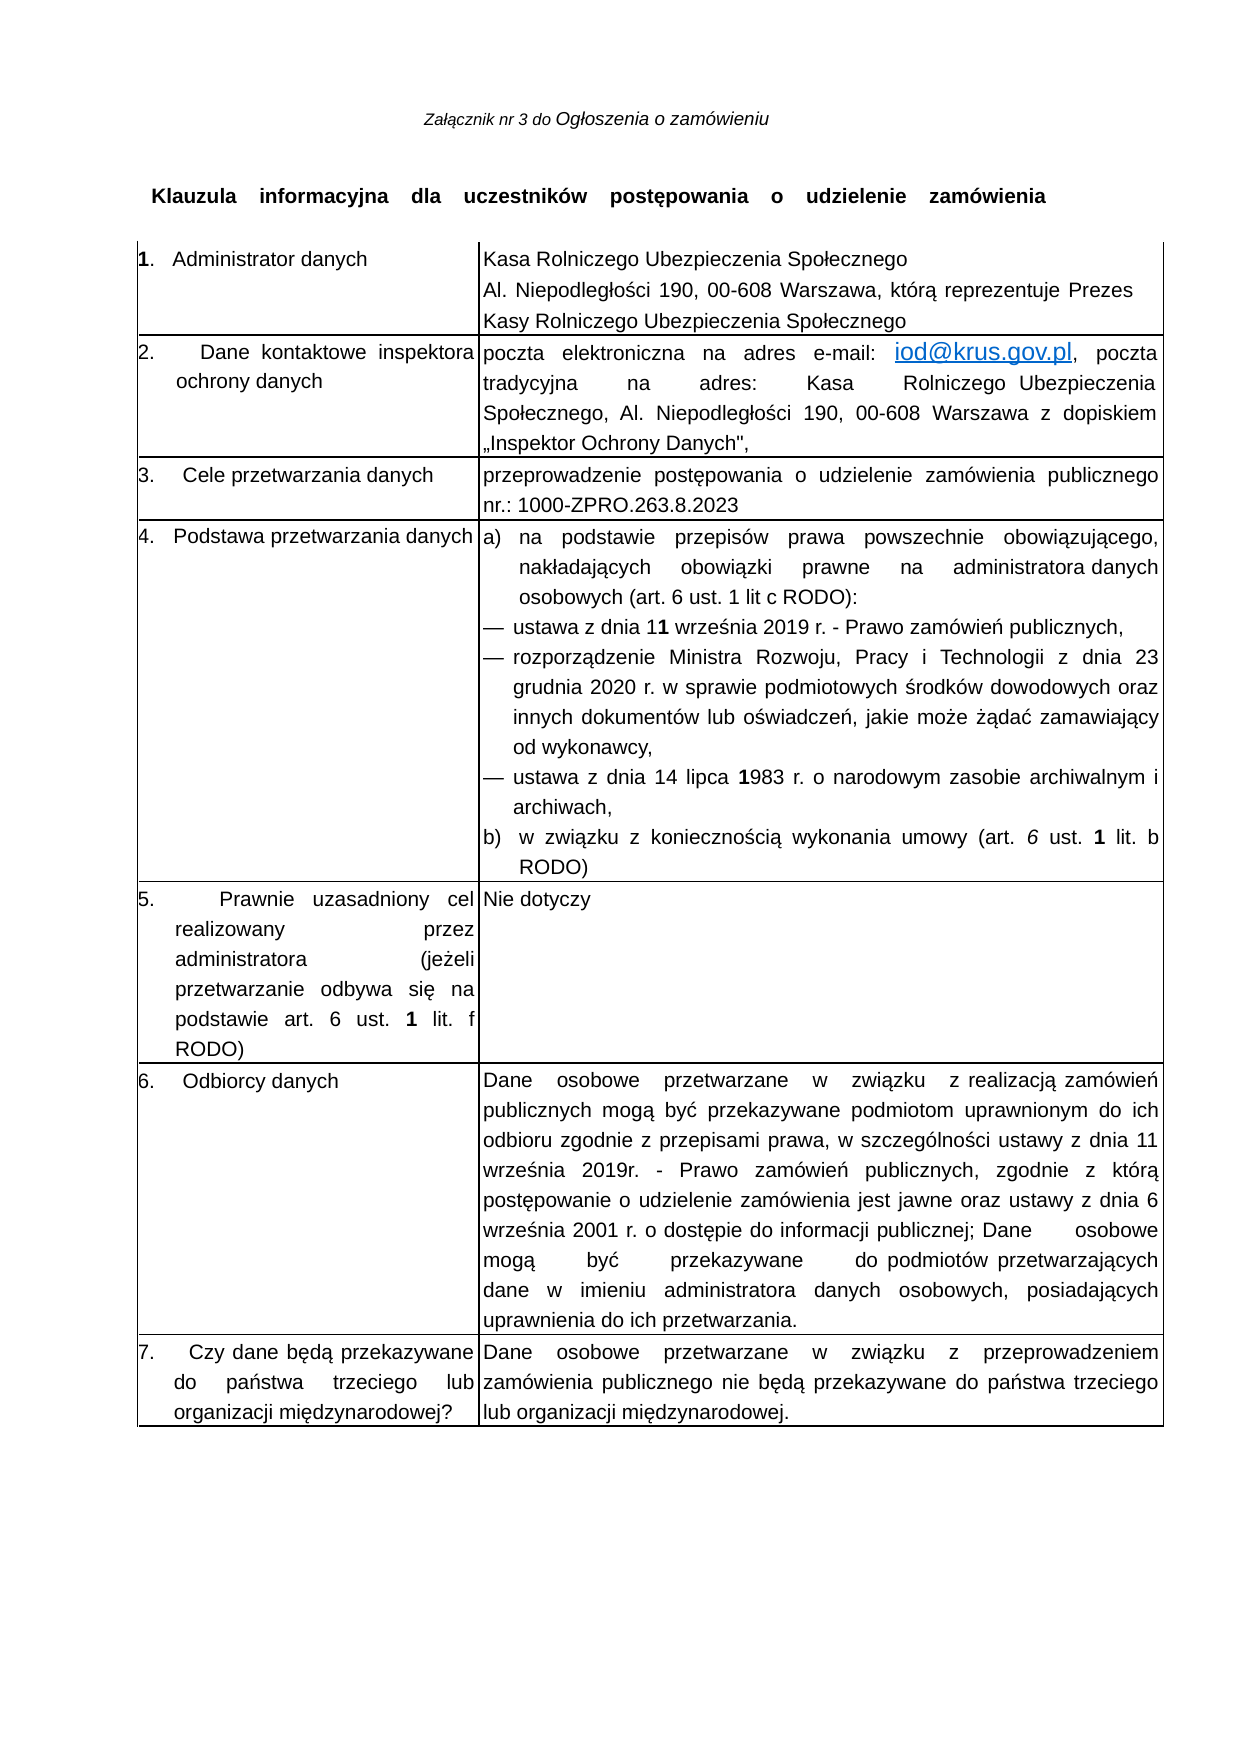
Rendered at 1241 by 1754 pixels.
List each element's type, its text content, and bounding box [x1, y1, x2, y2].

text Załącznik nr 3 do Ogłoszenia o zamówieniu [424, 108, 1098, 129]
table_header Kasa Rolniczego Ubezpieczenia Społecznego Al. Niepodległości 190, 00-608 Warszawa, którą reprezentuje Prezes Kasy Rolniczego Ubezpieczenia Społecznego [480, 242, 1163, 334]
table_cell Dane osobowe przetwarzane w związku z przeprowadzeniem zamówienia publicznego nie będą przekazywane do państwa trzeciego lub organizacji międzynarodowej. [480, 1335, 1163, 1425]
table_cell 4. Podstawa przetwarzania danych [139, 521, 478, 881]
table_header 1. Administrator danych [139, 242, 478, 334]
table_cell 2. Dane kontaktowe inspektora ochrony danych [139, 336, 478, 456]
table_cell 3. Cele przetwarzania danych [139, 458, 478, 519]
table_cell 6. Odbiorcy danych [139, 1064, 478, 1334]
text Klauzula informacyjna dla uczestników postępowania o udzielenie zamówienia publicznego [152, 185, 1047, 208]
table_cell przeprowadzenie postępowania o udzielenie zamówienia publicznego nr.: 1000-ZPRO.263.8.2023 [480, 458, 1163, 519]
table_cell Dane osobowe przetwarzane w związku z realizacją zamówień publicznych mogą być przekazywane podmiotom uprawnionym do ich odbioru zgodnie z przepisami prawa, w szczególności ustawy z dnia 11 września 2019r. - Prawo zamówień publicznych, zgodnie z którą postępowanie o udzielenie zamówienia jest jawne oraz ustawy z dnia 6 września 2001 r. o dostępie do informacji publicznej; Dane osobowe mogą być przekazywane do podmiotów przetwarzających dane w imieniu administratora danych osobowych, posiadających uprawnienia do ich przetwarzania. [480, 1064, 1163, 1334]
table_cell Nie dotyczy [480, 882, 1163, 1062]
table_cell 7. Czy dane będą przekazywane do państwa trzeciego lub organizacji międzynarodowej? [139, 1335, 478, 1425]
table_cell a) na podstawie przepisów prawa powszechnie obowiązującego, nakładających obowiązki prawne na administratora danych osobowych (art. 6 ust. 1 lit c RODO): — ustawa z dnia 11 września 2019 r. - Prawo zamówień publicznych, — rozporządzenie Ministra Rozwoju, Pracy i Technologii z dnia 23 grudnia 2020 r. w sprawie podmiotowych środków dowodowych oraz innych dokumentów lub oświadczeń, jakie może żądać zamawiający od wykonawcy, — ustawa z dnia 14 lipca 1983 r. o narodowym zasobie archiwalnym i archiwach, b) w związku z koniecznością wykonania umowy (art. 6 ust. 1 lit. b RODO) [480, 521, 1163, 881]
table_cell poczta elektroniczna na adres e-mail: iod@krus.gov.pl, poczta tradycyjna na adres: Kasa Rolniczego Ubezpieczenia Społecznego, Al. Niepodległości 190, 00-608 Warszawa z dopiskiem „Inspektor Ochrony Danych", [480, 336, 1163, 456]
table_cell 5. Prawnie uzasadniony cel realizowany przez administratora (jeżeli przetwarzanie odbywa się na podstawie art. 6 ust. 1 lit. f RODO) [139, 882, 478, 1062]
